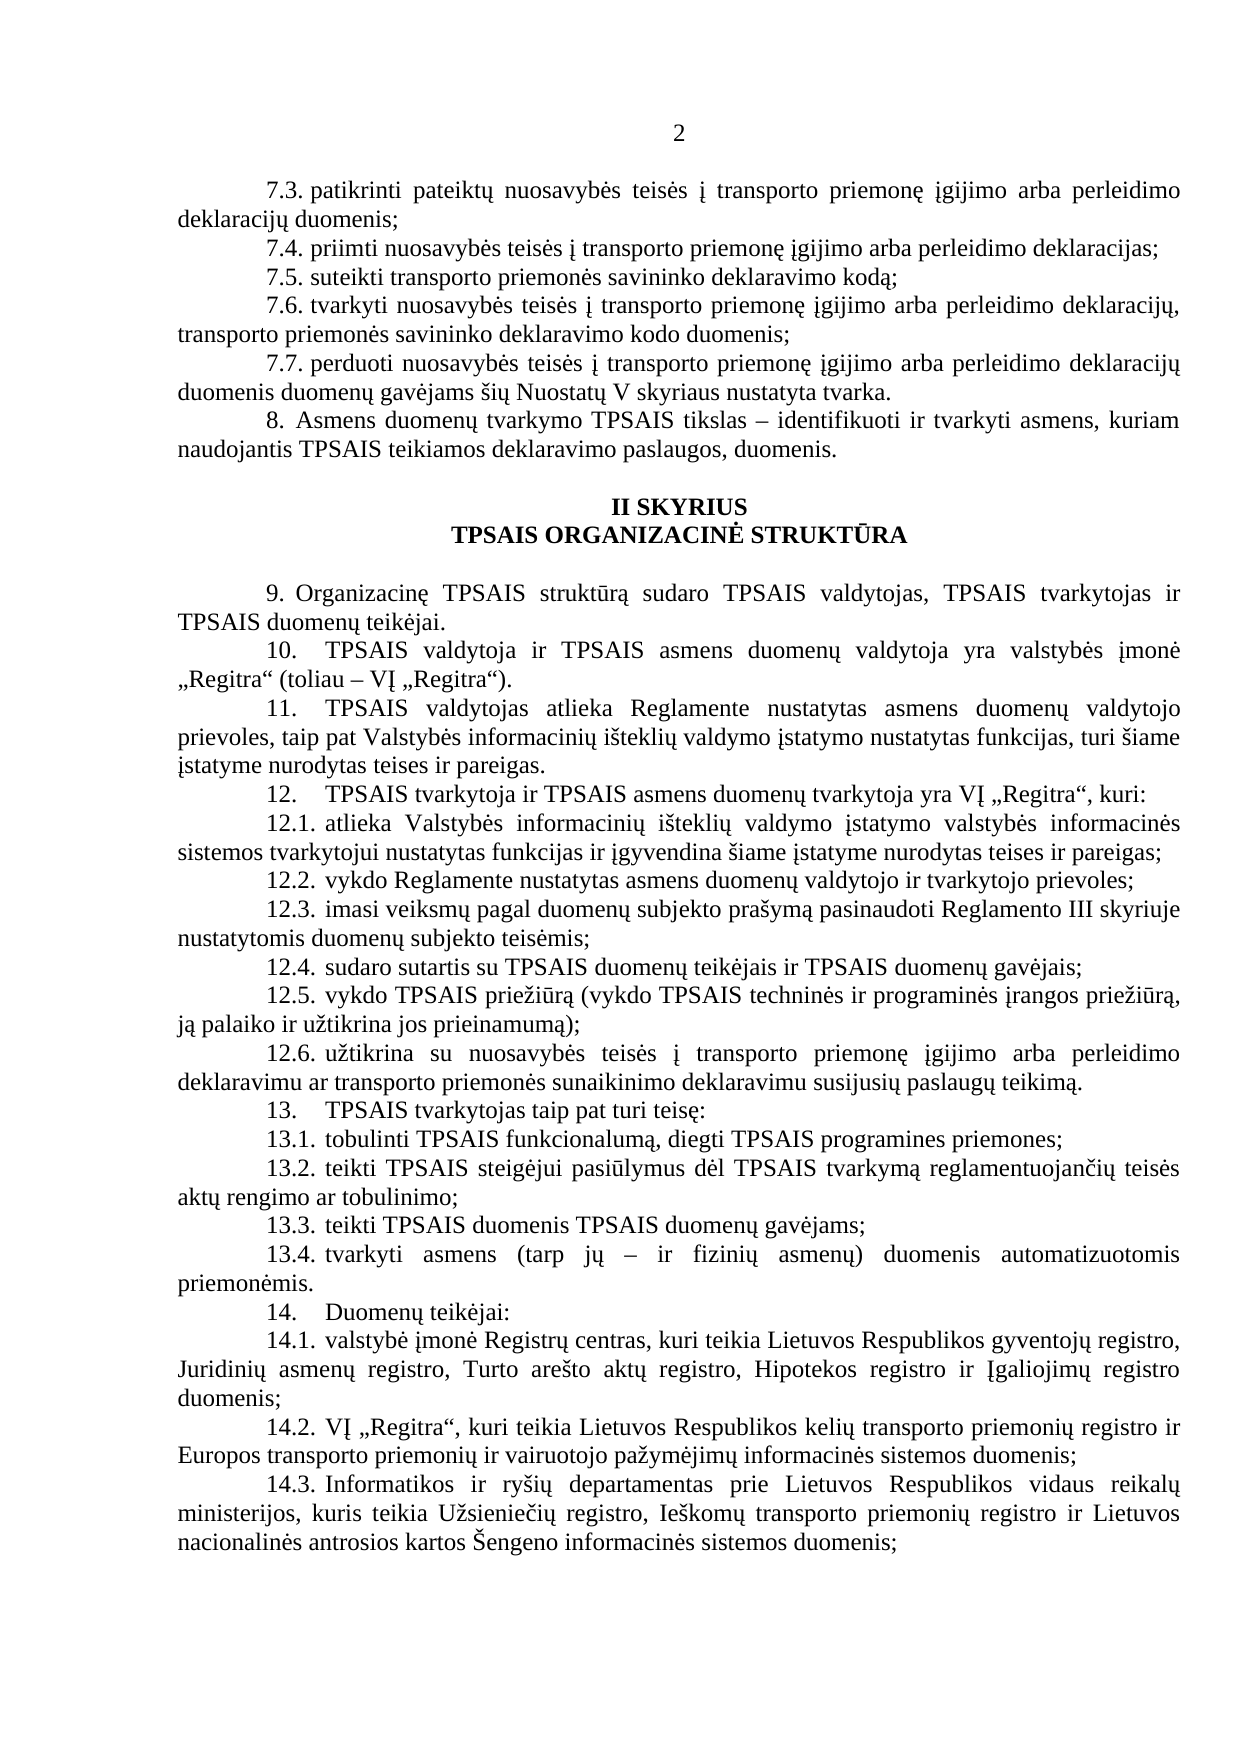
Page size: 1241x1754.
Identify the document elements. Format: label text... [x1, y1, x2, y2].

text TPSAIS ORGANIZACINĖ STRUKTŪRA [177, 521, 1181, 549]
text 8. Asmens duomenų tvarkymo TPSAIS tikslas – identifikuoti ir tvarkyti asmens, kuriam naudojantis TPSAIS teikiamos deklaravimo paslaugos, duomenis. [177, 406, 1181, 463]
text 12.5. vykdo TPSAIS priežiūrą (vykdo TPSAIS techninės ir programinės įrangos priežiūrą, ją palaiko ir užtikrina jos prieinamumą); [177, 981, 1181, 1038]
text 14.2. VĮ „Regitra“, kuri teikia Lietuvos Respublikos kelių transporto priemonių registro ir Europos transporto priemonių ir vairuotojo pažymėjimų informacinės sistemos duomenis; [177, 1412, 1181, 1469]
text 13.2. teikti TPSAIS steigėjui pasiūlymus dėl TPSAIS tvarkymą reglamentuojančių teisės aktų rengimo ar tobulinimo; [177, 1153, 1181, 1211]
text 14. Duomenų teikėjai: [177, 1297, 1181, 1326]
text 12.4. sudaro sutartis su TPSAIS duomenų teikėjais ir TPSAIS duomenų gavėjais; [177, 952, 1181, 981]
text 11. TPSAIS valdytojas atlieka Reglamente nustatytas asmens duomenų valdytojo prievoles, taip pat Valstybės informacinių išteklių valdymo įstatymo nustatytas funkcijas, turi šiame įstatyme nurodytas teises ir pareigas. [177, 693, 1181, 779]
text 7.4. priimti nuosavybės teisės į transporto priemonę įgijimo arba perleidimo deklaracijas; [177, 233, 1181, 262]
text 7.3. patikrinti pateiktų nuosavybės teisės į transporto priemonę įgijimo arba perleidimo deklaracijų duomenis; [177, 176, 1181, 233]
text 12.2. vykdo Reglamente nustatytas asmens duomenų valdytojo ir tvarkytojo prievoles; [177, 866, 1181, 894]
text 13. TPSAIS tvarkytojas taip pat turi teisę: [177, 1096, 1181, 1124]
text 12.3. imasi veiksmų pagal duomenų subjekto prašymą pasinaudoti Reglamento III skyriuje nustatytomis duomenų subjekto teisėmis; [177, 894, 1181, 952]
text 9. Organizacinę TPSAIS struktūrą sudaro TPSAIS valdytojas, TPSAIS tvarkytojas ir TPSAIS duomenų teikėjai. [177, 578, 1181, 636]
text 10. TPSAIS valdytoja ir TPSAIS asmens duomenų valdytoja yra valstybės įmonė „Regitra“ (toliau – VĮ „Regitra“). [177, 636, 1181, 693]
text 7.6. tvarkyti nuosavybės teisės į transporto priemonę įgijimo arba perleidimo deklaracijų, transporto priemonės savininko deklaravimo kodo duomenis; [177, 291, 1181, 348]
text 12.1. atlieka Valstybės informacinių išteklių valdymo įstatymo valstybės informacinės sistemos tvarkytojui nustatytas funkcijas ir įgyvendina šiame įstatyme nurodytas teises ir pareigas; [177, 808, 1181, 866]
text 13.3. teikti TPSAIS duomenis TPSAIS duomenų gavėjams; [177, 1211, 1181, 1239]
text 14.1. valstybė įmonė Registrų centras, kuri teikia Lietuvos Respublikos gyventojų registro, Juridinių asmenų registro, Turto arešto aktų registro, Hipotekos registro ir Įgaliojimų registro duomenis; [177, 1326, 1181, 1412]
text II SKYRIUS [177, 492, 1181, 521]
text 7.7. perduoti nuosavybės teisės į transporto priemonę įgijimo arba perleidimo deklaracijų duomenis duomenų gavėjams šių Nuostatų V skyriaus nustatyta tvarka. [177, 348, 1181, 406]
text 13.4. tvarkyti asmens (tarp jų – ir fizinių asmenų) duomenis automatizuotomis priemonėmis. [177, 1239, 1181, 1297]
text 7.5. suteikti transporto priemonės savininko deklaravimo kodą; [177, 262, 1181, 291]
text 13.1. tobulinti TPSAIS funkcionalumą, diegti TPSAIS programines priemones; [177, 1124, 1181, 1153]
text 14.3. Informatikos ir ryšių departamentas prie Lietuvos Respublikos vidaus reikalų ministerijos, kuris teikia Užsieniečių registro, Ieškomų transporto priemonių registro ir Lietuvos nacionalinės antrosios kartos Šengeno informacinės sistemos duomenis; [177, 1469, 1181, 1556]
text 12.6. užtikrina su nuosavybės teisės į transporto priemonę įgijimo arba perleidimo deklaravimu ar transporto priemonės sunaikinimo deklaravimu susijusių paslaugų teikimą. [177, 1038, 1181, 1096]
text 12. TPSAIS tvarkytoja ir TPSAIS asmens duomenų tvarkytoja yra VĮ „Regitra“, kuri: [177, 779, 1181, 808]
